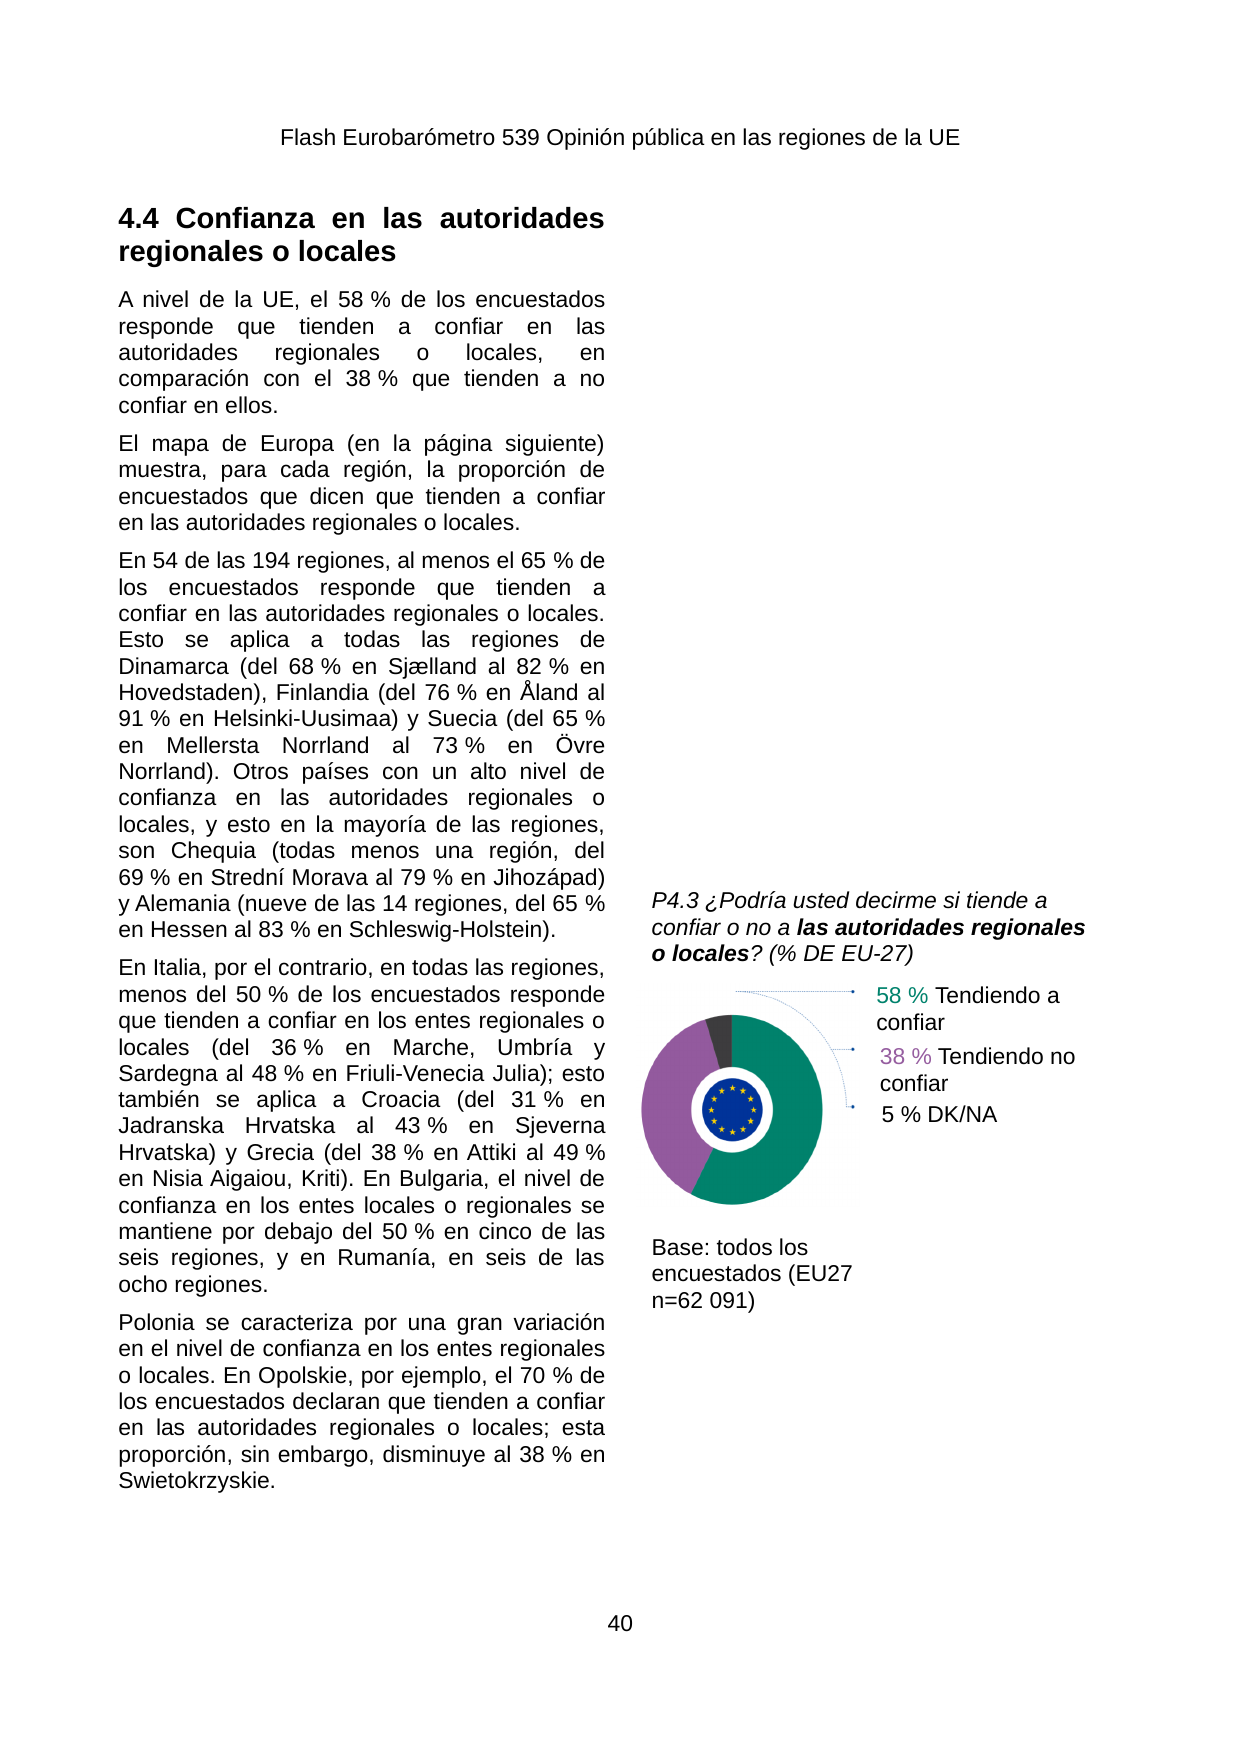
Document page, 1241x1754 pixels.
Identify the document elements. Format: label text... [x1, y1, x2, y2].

subtitle 4.4 Confianza en las autoridades regionales o locales [118, 201, 605, 268]
text A nivel de la UE, el 58 % de los encuestados responde que tienden a confiar en las autoridades regionales o locales, en comparación con el 38 % que tienden a no confiar en ellos. [118, 286, 605, 418]
picture [636, 983, 860, 1207]
text En Italia, por el contrario, en todas las regiones, menos del 50 % de los encuestados responde que tienden a confiar en los entes regionales o locales (del 36 % en Marche, Umbría y Sardegna al 48 % en Friuli-Venecia Julia); esto también se aplica a Croacia (del 31 % en Jadranska Hrvatska al 43 % en Sjeverna Hrvatska) y Grecia (del 38 % en Attiki al 49 % en Nisia Aigaiou, Kriti). En Bulgaria, el nivel de confianza en los entes locales o regionales se mantiene por debajo del 50 % en cinco de las seis regiones, y en Rumanía, en seis de las ocho regiones. [118, 954, 605, 1297]
text En 54 de las 194 regiones, al menos el 65 % de los encuestados responde que tienden a confiar en las autoridades regionales o locales. Esto se aplica a todas las regiones de Dinamarca (del 68 % en Sjælland al 82 % en Hovedstaden), Finlandia (del 76 % en Åland al 91 % en Helsinki-Uusimaa) y Suecia (del 65 % en Mellersta Norrland al 73 % en Övre Norrland). Otros países con un alto nivel de confianza en las autoridades regionales o locales, y esto en la mayoría de las regiones, son Chequia (todas menos una región, del 69 % en Strední Morava al 79 % en Jihozápad) y Alemania (nueve de las 14 regiones, del 65 % en Hessen al 83 % en Schleswig-Holstein). [118, 547, 605, 942]
text Polonia se caracteriza por una gran variación en el nivel de confianza en los entes regionales o locales. En Opolskie, por ejemplo, el 70 % de los encuestados declaran que tienden a confiar en las autoridades regionales o locales; esta proporción, sin embargo, disminuye al 38 % en Swietokrzyskie. [118, 1309, 605, 1493]
text El mapa de Europa (en la página siguiente) muestra, para cada región, la proporción de encuestados que dicen que tienden a confiar en las autoridades regionales o locales. [118, 430, 605, 535]
